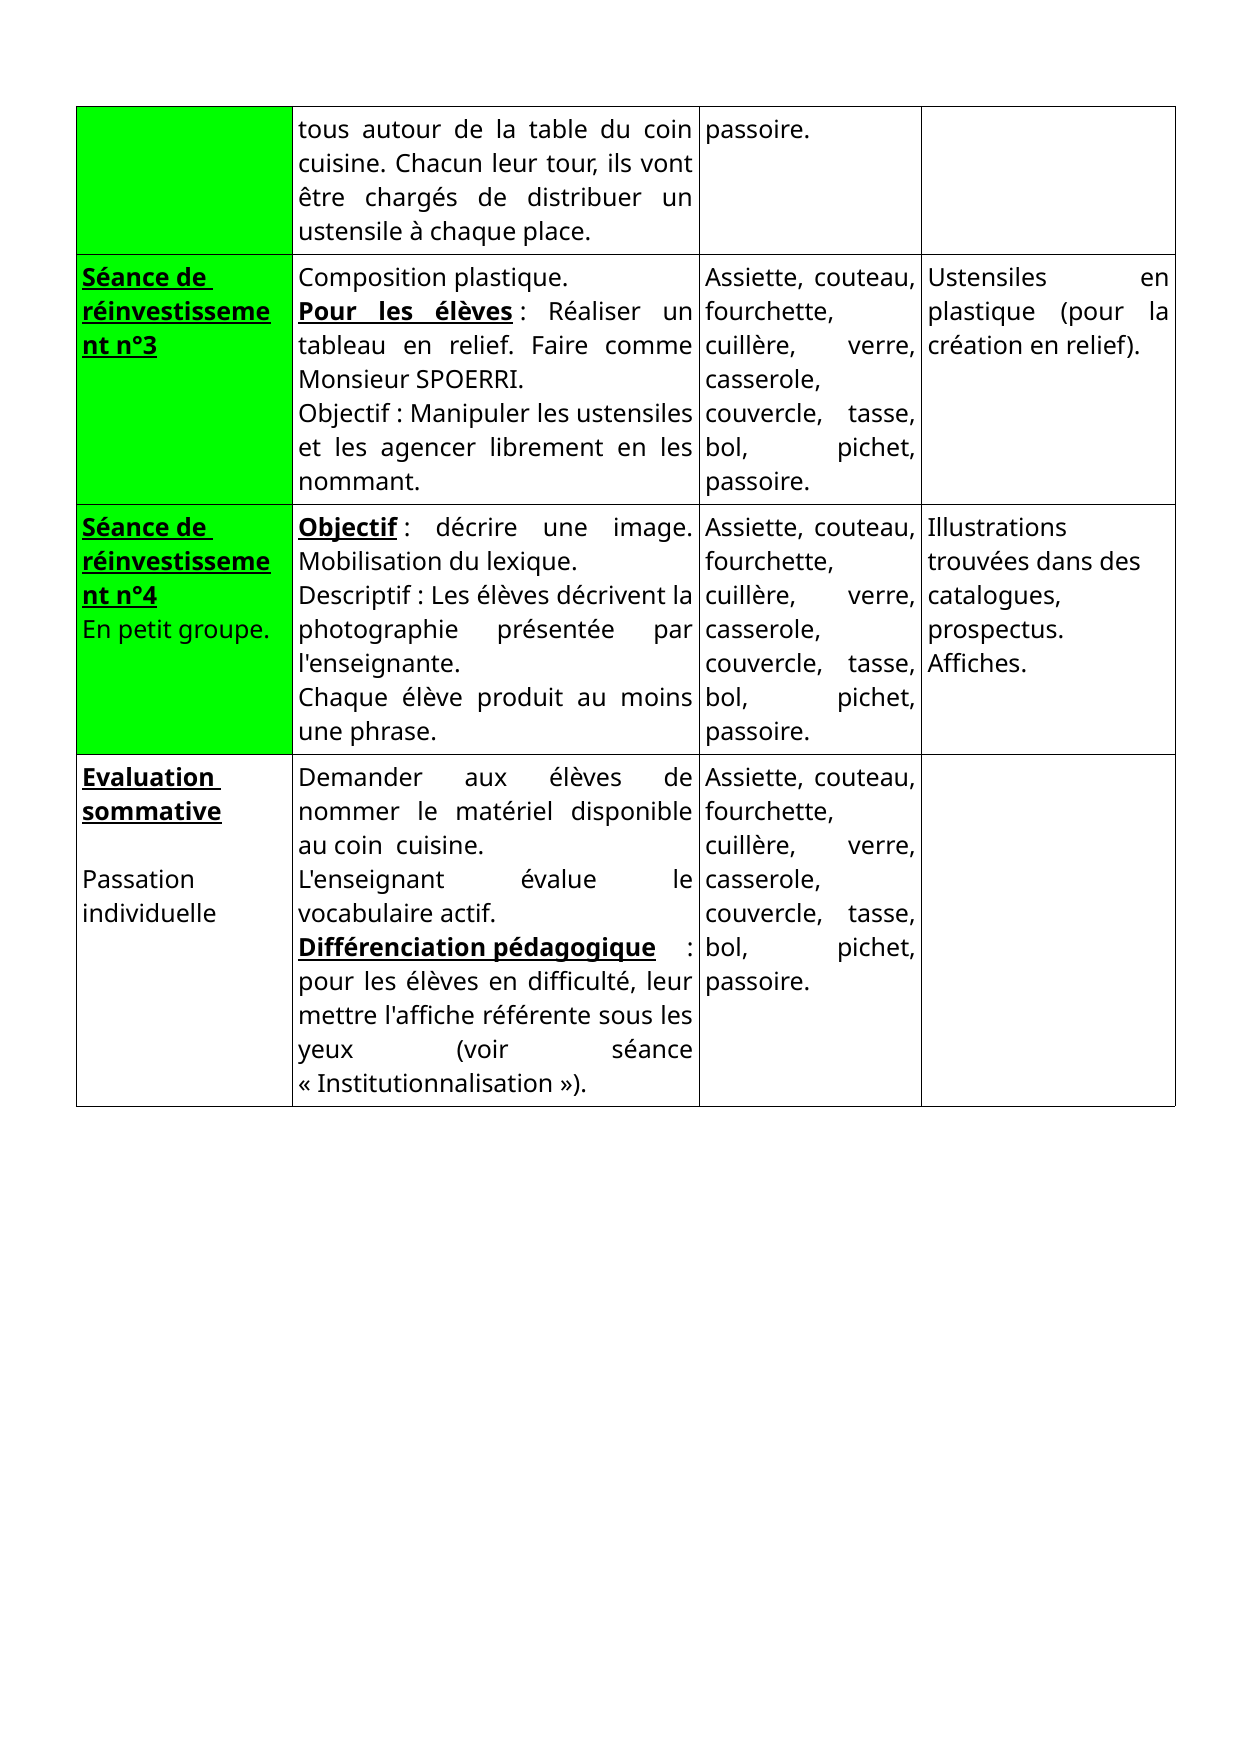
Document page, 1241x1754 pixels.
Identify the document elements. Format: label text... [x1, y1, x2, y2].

table_cell Assiette, couteau, fourchette, cuillère, verre, casserole, couvercle, tasse, bol, pichet, passoire. [700, 755, 921, 1106]
table_cell Composition plastique. Pour les élèves : Réaliser un tableau en relief. Faire comme Monsieur SPOERRI. Objectif : Manipuler les ustensiles et les agencer librement en les nommant. [293, 255, 699, 504]
table_cell tous autour de la table du coin cuisine. Chacun leur tour, ils vont être chargés de distribuer un ustensile à chaque place. [293, 107, 699, 254]
table_cell Séance de réinvestissement n°3 [77, 255, 292, 504]
table_cell Séance de réinvestissement n°4 En petit groupe. [77, 505, 292, 754]
table_cell [922, 755, 1175, 1106]
table_cell Assiette, couteau, fourchette, cuillère, verre, casserole, couvercle, tasse, bol, pichet, passoire. [700, 255, 921, 504]
table_cell Assiette, couteau, fourchette, cuillère, verre, casserole, couvercle, tasse, bol, pichet, passoire. [700, 505, 921, 754]
table_cell Demander aux élèves de nommer le matériel disponible au coin cuisine. L'enseignant évalue le vocabulaire actif. Différenciation pédagogique : pour les élèves en difficulté, leur mettre l'affiche référente sous les yeux (voir séance « Institutionnalisation »). [293, 755, 699, 1106]
table_cell passoire. [700, 107, 921, 254]
table_cell Evaluation sommative Passation individuelle [77, 755, 292, 1106]
table_cell [922, 107, 1175, 254]
table_cell Illustrations trouvées dans des catalogues, prospectus. Affiches. [922, 505, 1175, 754]
table_cell Objectif : décrire une image. Mobilisation du lexique. Descriptif : Les élèves décrivent la photographie présentée par l'enseignante. Chaque élève produit au moins une phrase. [293, 505, 699, 754]
table_cell [77, 107, 292, 254]
table_cell Ustensiles en plastique (pour la création en relief). [922, 255, 1175, 504]
